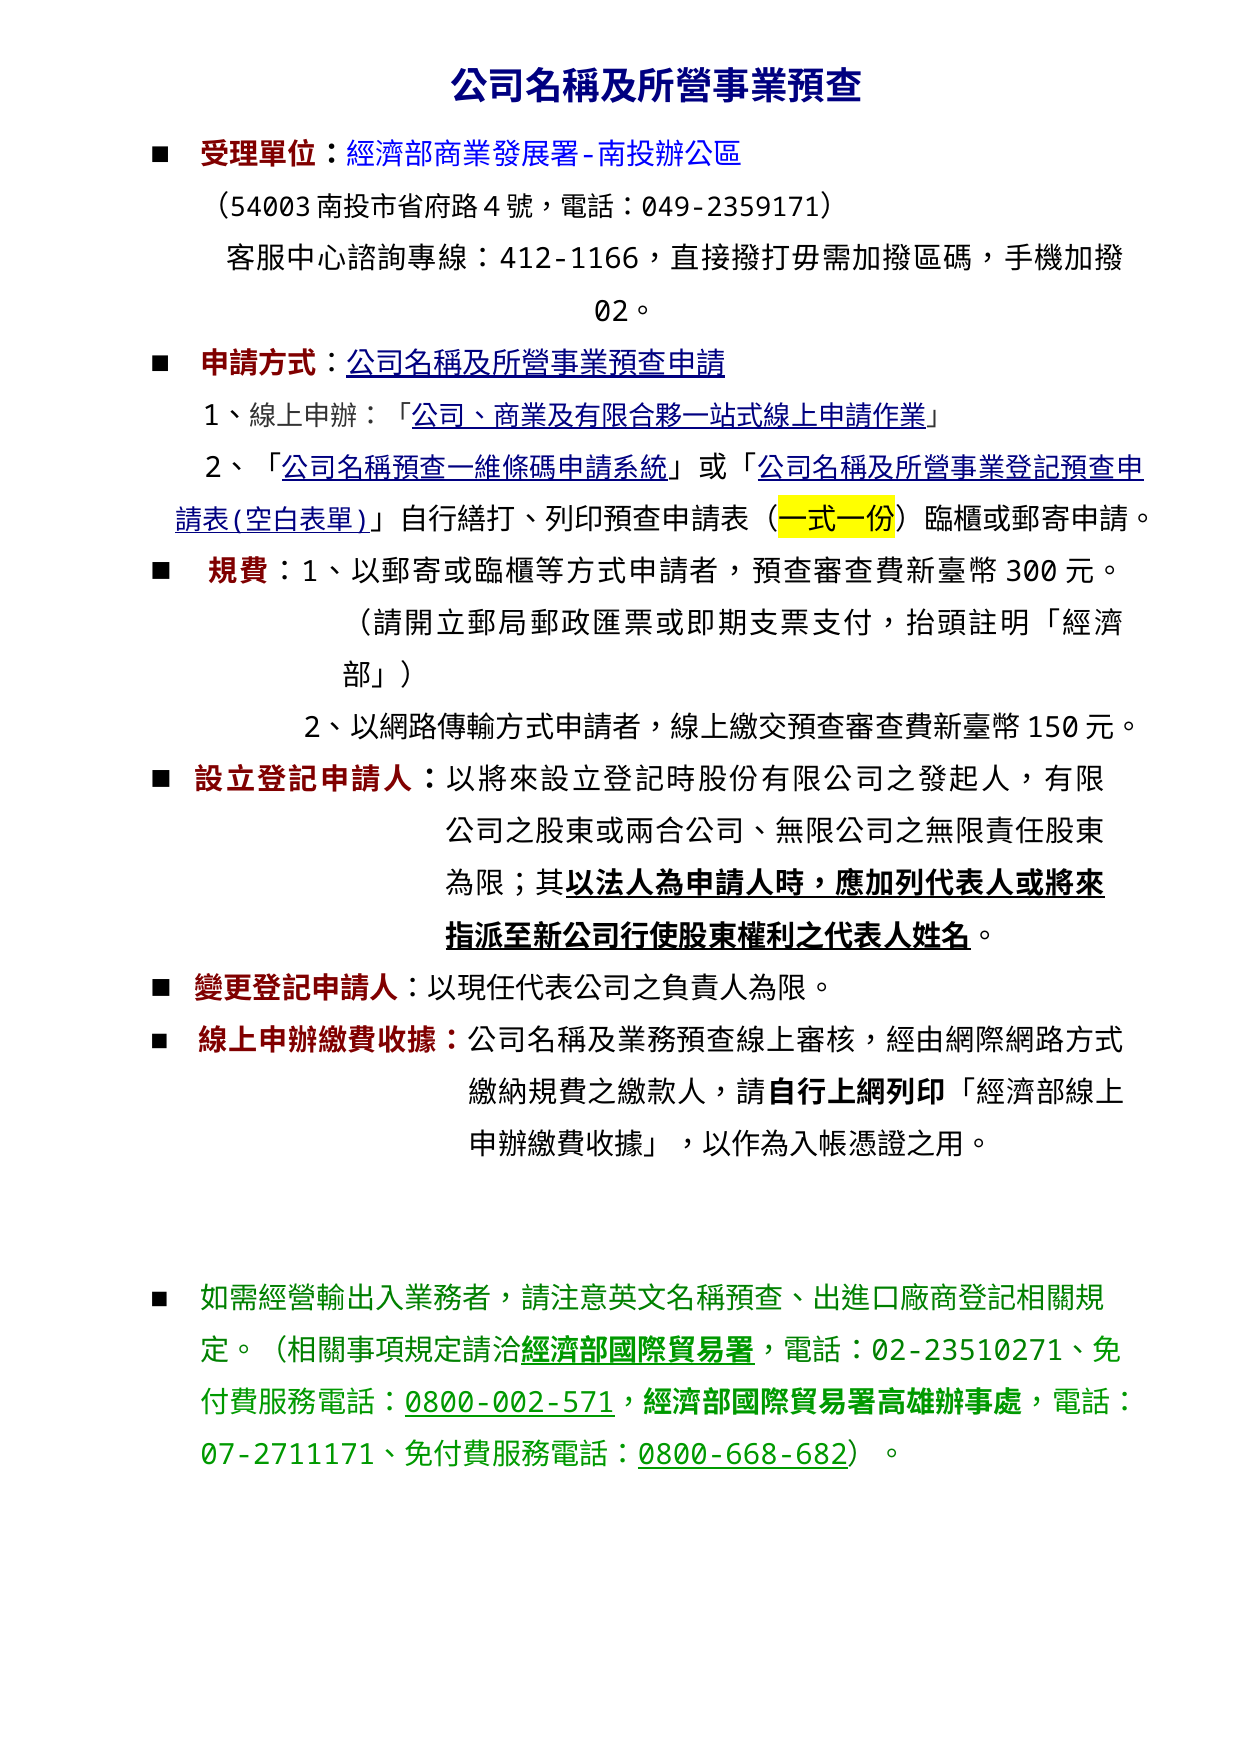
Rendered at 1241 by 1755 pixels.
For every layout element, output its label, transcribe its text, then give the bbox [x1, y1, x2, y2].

text 2、「公司名稱預查一維條碼申請系統」或「公司名稱及所營事業登記預查申請表(空白表單)」自行繕打、列印預查申請表（一式一份）臨櫃或郵寄申請。 [175, 436, 1144, 540]
list 如需經營輸出入業務者，請注意英文名稱預查、出進口廠商登記相關規定。（相關事項規定請洽經濟部國際貿易署，電話：02-23510271、免付費服務電話：0800-002-571，經濟部國際貿易署高雄辦事處，電話：07-2711171、免付費服務電話：0800-668-682）。 [150, 1267, 1125, 1475]
list 線上申辦繳費收據：公司名稱及業務預查線上審核，經由網際網路方式繳納規費之繳款人，請自行上網列印「經濟部線上申辦繳費收據」，以作為入帳憑證之用。 [150, 1008, 1125, 1165]
text （54003南投市省府路４號，電話：049-2359171） [200, 175, 1200, 227]
text 2、以網路傳輸方式申請者，線上繳交預查審查費新臺幣150元。 [233, 696, 1181, 748]
list 設立登記申請人：以將來設立登記時股份有限公司之發起人，有限 公司之股東或兩合公司、無限公司之無限責任股東為限；其以法人為申請人時，應加列代表人或將來指派至新公司行使股東權利之代表人姓名。 [150, 748, 1106, 956]
text 客服中心諮詢專線：412-1166，直接撥打毋需加撥區碼，手機加撥02。 [150, 227, 1125, 331]
text 公司名稱及所營事業預查 [150, 56, 1144, 111]
text 1、線上申辦：「公司、商業及有限合夥一站式線上申請作業」 [194, 383, 1144, 436]
list 規費：1、以郵寄或臨櫃等方式申請者，預查審查費新臺幣300元。（請開立郵局郵政匯票或即期支票支付，抬頭註明「經濟部」） [150, 540, 1125, 696]
list 變更登記申請人：以現任代表公司之負責人為限。 [150, 956, 1125, 1008]
list 受理單位：經濟部商業發展署-南投辦公區 [150, 123, 1200, 175]
list 申請方式：公司名稱及所營事業預查申請 [150, 331, 1144, 383]
